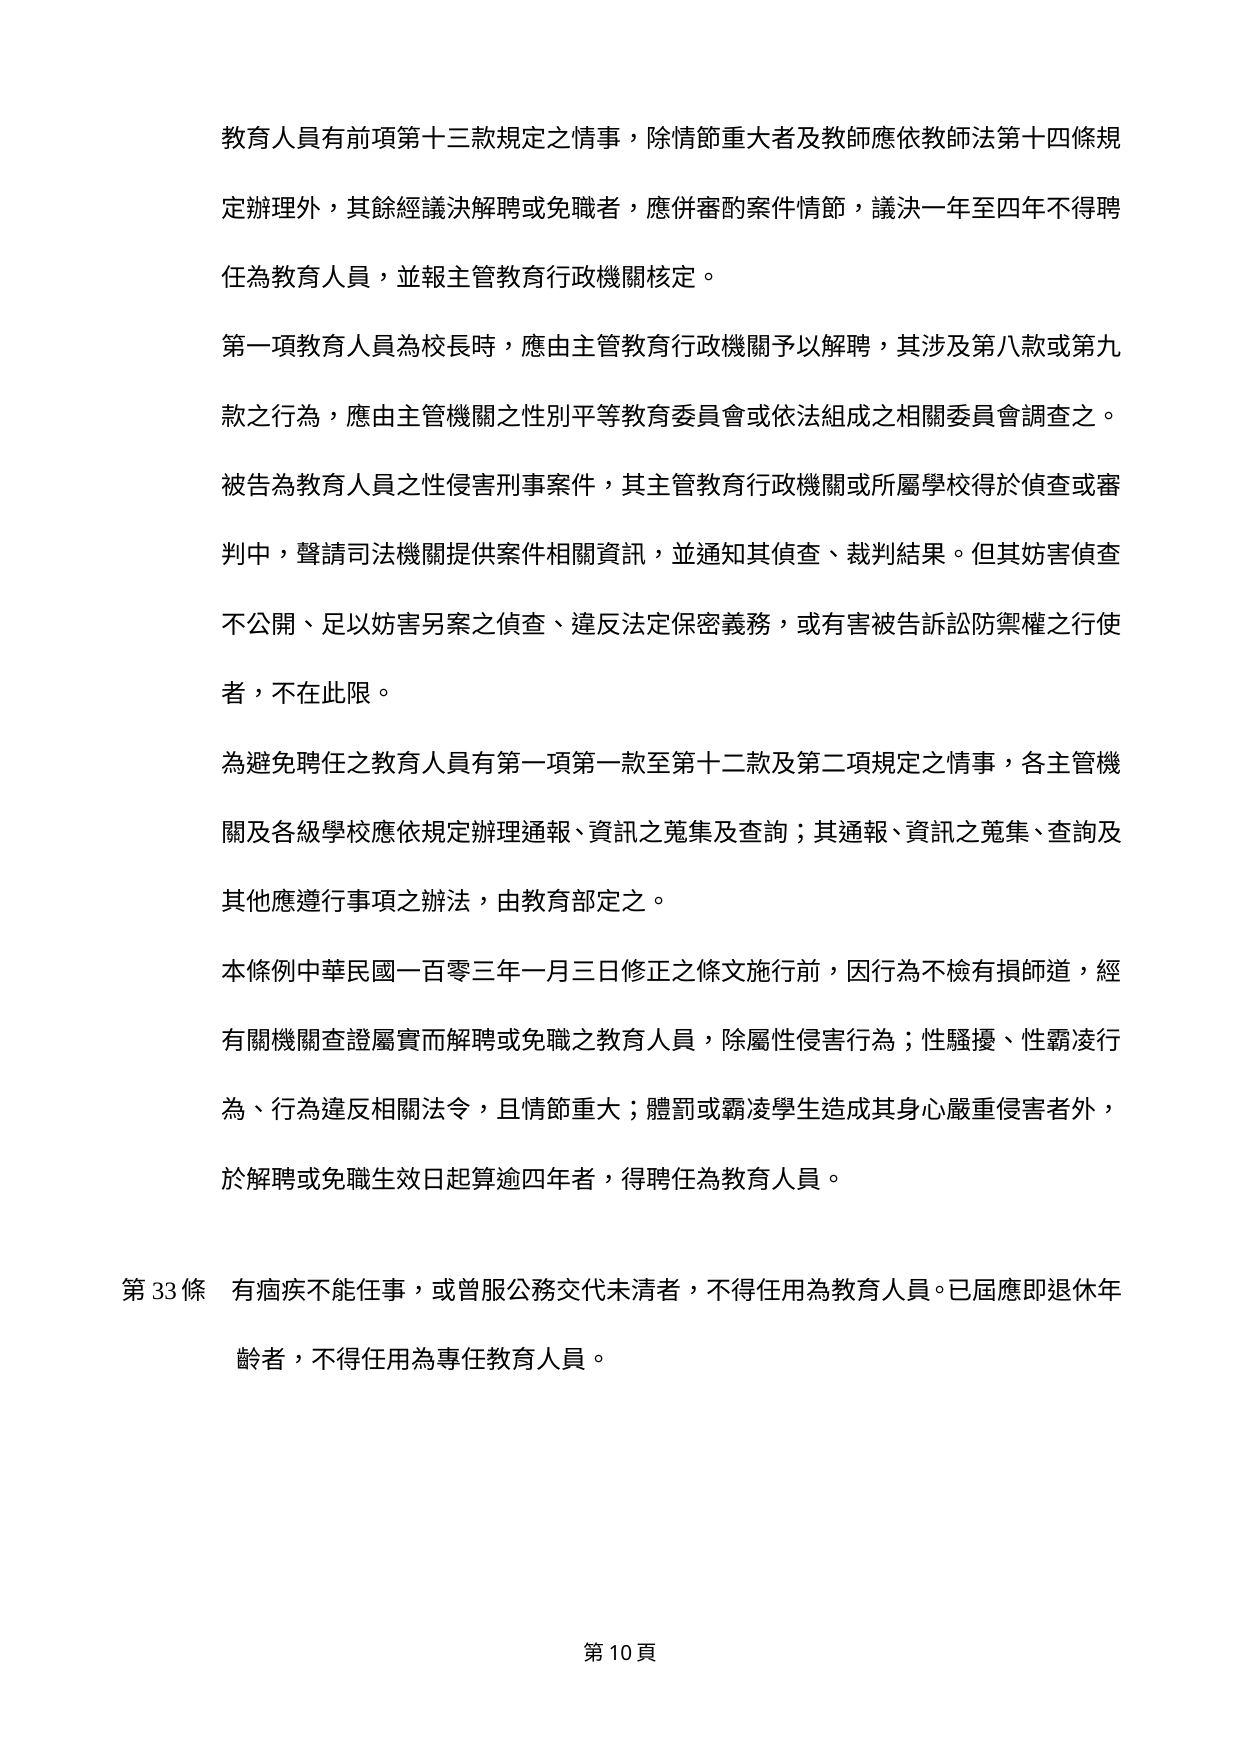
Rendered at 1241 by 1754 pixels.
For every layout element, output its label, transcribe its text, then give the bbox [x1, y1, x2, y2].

text 教育人員有前項第十三款規定之情事，除情節重大者及教師應依教師法第十四條規定辦理外，其餘經議決解聘或免職者，應併審酌案件情節，議決一年至四年不得聘任為教育人員，並報主管教育行政機關核定。 [221, 102, 1122, 310]
text 本條例中華民國一百零三年一月三日修正之條文施行前，因行為不檢有損師道，經有關機關查證屬實而解聘或免職之教育人員，除屬性侵害行為；性騷擾、性霸凌行為、行為違反相關法令，且情節重大；體罰或霸凌學生造成其身心嚴重侵害者外，於解聘或免職生效日起算逾四年者，得聘任為教育人員。 [221, 935, 1122, 1212]
text 第33條 有痼疾不能任事，或曾服公務交代未清者，不得任用為教育人員。已屆應即退休年齡者，不得任用為專任教育人員。 [122, 1254, 1122, 1392]
text 被告為教育人員之性侵害刑事案件，其主管教育行政機關或所屬學校得於偵查或審判中，聲請司法機關提供案件相關資訊，並通知其偵查、裁判結果。但其妨害偵查不公開、足以妨害另案之偵查、違反法定保密義務，或有害被告訴訟防禦權之行使者，不在此限。 [221, 449, 1122, 727]
text 第一項教育人員為校長時，應由主管教育行政機關予以解聘，其涉及第八款或第九款之行為，應由主管機關之性別平等教育委員會或依法組成之相關委員會調查之。 [221, 310, 1122, 449]
text 為避免聘任之教育人員有第一項第一款至第十二款及第二項規定之情事，各主管機關及各級學校應依規定辦理通報、資訊之蒐集及查詢；其通報、資訊之蒐集、查詢及其他應遵行事項之辦法，由教育部定之。 [221, 727, 1122, 935]
